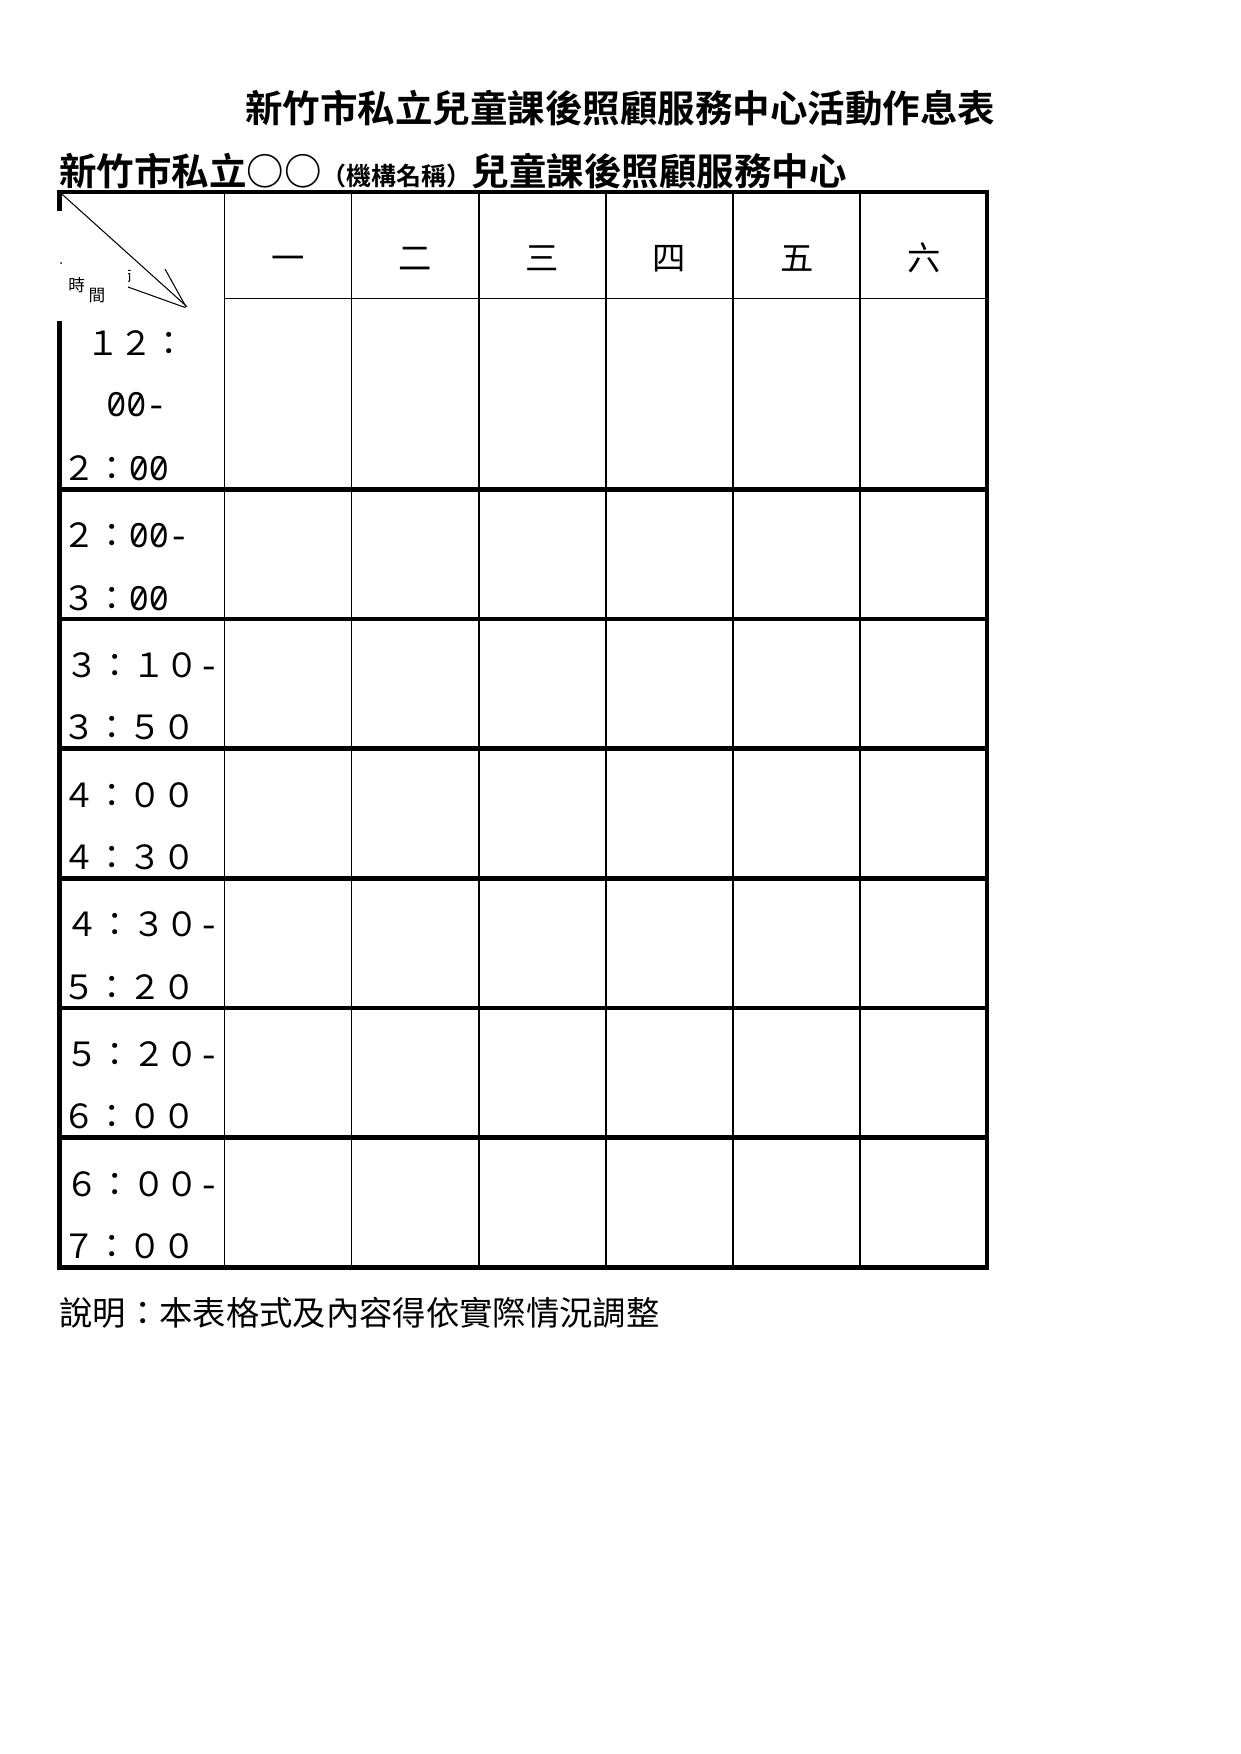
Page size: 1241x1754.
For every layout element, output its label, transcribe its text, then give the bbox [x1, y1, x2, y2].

table_cell [480, 881, 605, 1006]
table_cell [607, 751, 732, 876]
table_cell ３：１０- ３：５０ [62, 621, 224, 746]
table_cell [734, 1010, 859, 1135]
table_cell [607, 492, 732, 616]
table_cell [480, 751, 605, 876]
table_cell １２：00- ２：00 [62, 304, 224, 487]
table_header 一 [225, 194, 351, 298]
table_cell [225, 881, 351, 1006]
table_cell [734, 881, 859, 1006]
table_cell [480, 299, 605, 487]
table_cell [861, 751, 985, 876]
table_cell [225, 621, 351, 746]
table_cell [225, 299, 351, 487]
table_cell [861, 1010, 985, 1135]
table_cell [225, 492, 351, 616]
table_header 二 [352, 194, 478, 298]
table_cell [352, 1140, 478, 1265]
table_header 六 [861, 194, 985, 298]
table_cell ４：３０- ５：２０ [62, 881, 224, 1006]
table_cell [352, 621, 478, 746]
table_header 三 [480, 194, 605, 298]
table_cell [861, 1140, 985, 1265]
table_cell [734, 299, 859, 487]
table_cell [480, 1010, 605, 1135]
table_cell [225, 751, 351, 876]
table_cell [225, 1140, 351, 1265]
table_cell [607, 1010, 732, 1135]
table_cell [225, 1010, 351, 1135]
table_header 五 [734, 194, 859, 298]
table_header 四 [607, 194, 732, 298]
table_cell [861, 621, 985, 746]
table_cell [734, 492, 859, 616]
table_cell [352, 299, 478, 487]
table_header [64, 194, 224, 304]
table_cell [480, 492, 605, 616]
table_cell [607, 299, 732, 487]
table_cell [861, 299, 985, 487]
text 說明：本表格式及內容得依實際情況調整 [59, 1269, 1181, 1332]
text 新竹市私立兒童課後照顧服務中心活動作息表 [59, 64, 1181, 127]
table_cell ２：00- ３：00 [62, 492, 224, 616]
table_cell [352, 881, 478, 1006]
text 新竹市私立○○（機構名稱）兒童課後照顧服務中心 [59, 127, 1181, 189]
table_cell [861, 881, 985, 1006]
table_cell [861, 492, 985, 616]
table_cell ６：００- ７：００ [62, 1140, 224, 1265]
table_cell [734, 751, 859, 876]
table_cell [607, 621, 732, 746]
table_header [50, 196, 182, 321]
table_cell [607, 881, 732, 1006]
table_cell [480, 1140, 605, 1265]
table_cell [352, 1010, 478, 1135]
table_cell [607, 1140, 732, 1265]
table_cell [734, 1140, 859, 1265]
table_cell [480, 621, 605, 746]
table_cell ４：００ ４：３０ [62, 751, 224, 876]
table_cell ５：２０- ６：００ [62, 1010, 224, 1135]
table_cell [352, 492, 478, 616]
table_cell [352, 751, 478, 876]
table_cell [734, 621, 859, 746]
